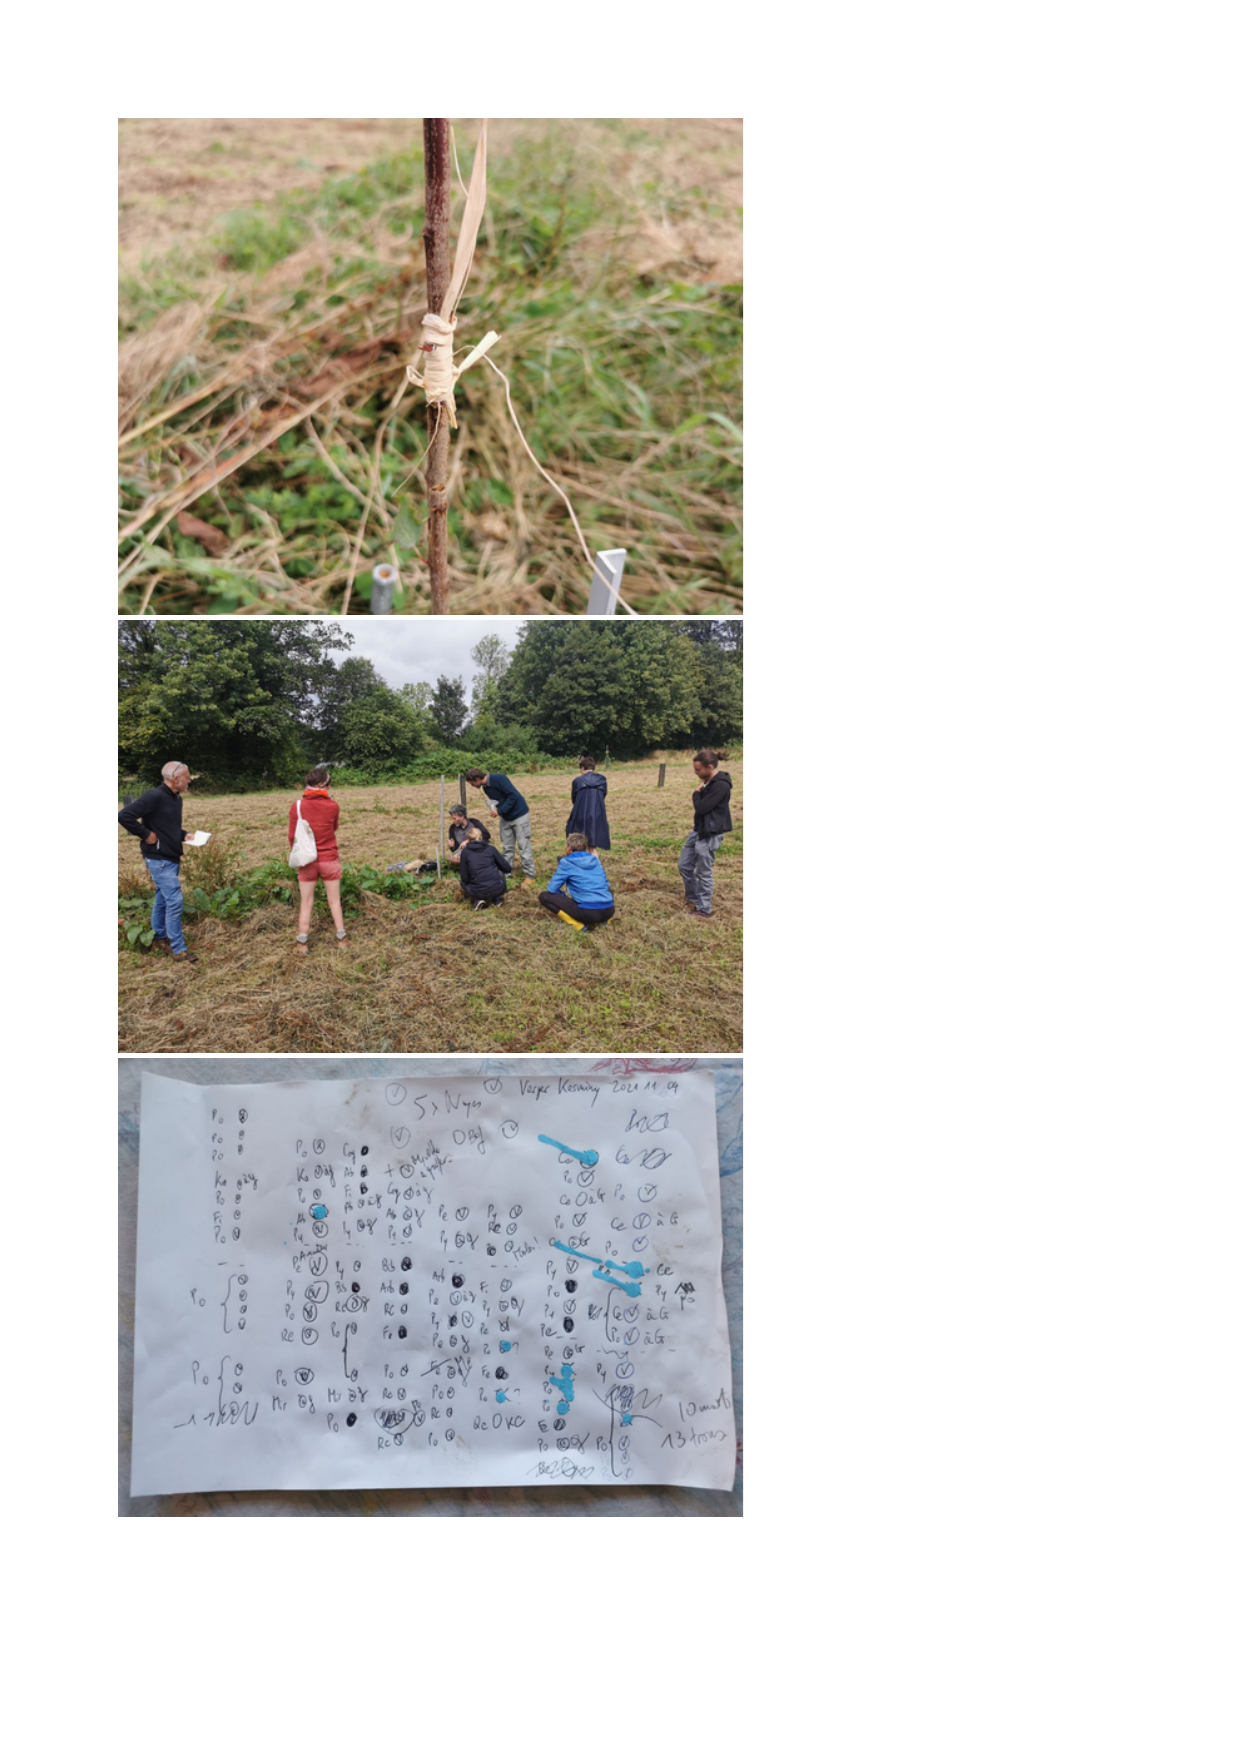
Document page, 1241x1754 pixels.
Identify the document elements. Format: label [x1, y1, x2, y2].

picture [118, 1058, 744, 1517]
picture [118, 118, 744, 615]
picture [118, 620, 744, 1053]
